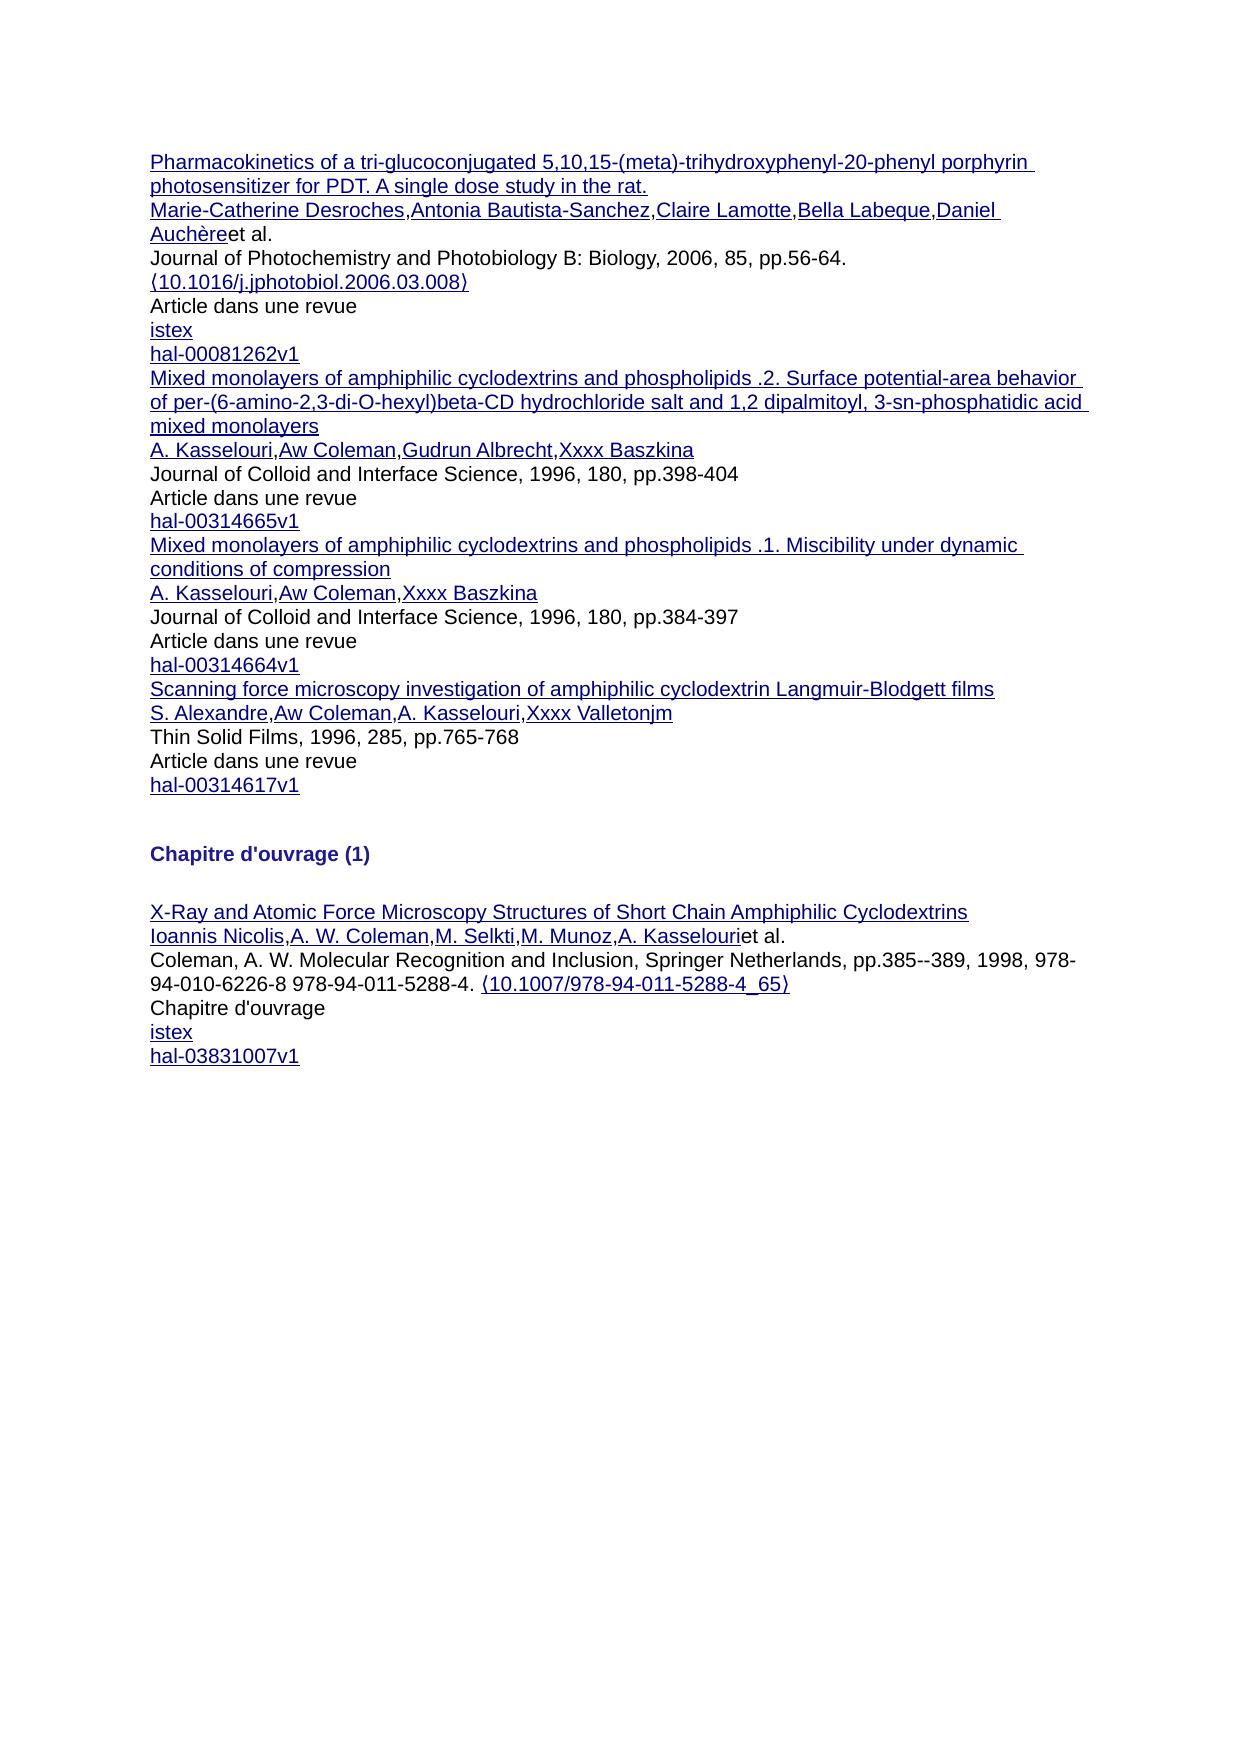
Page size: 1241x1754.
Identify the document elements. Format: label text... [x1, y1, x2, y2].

table_cell Pharmacokinetics of a tri-glucoconjugated 5,10,15-(meta)-trihydroxyphenyl-20-phenyl porphyrin photosensitizer for PDT. A single dose study in the rat. Marie-Catherine Desroches,Antonia Bautista-Sanchez,Claire Lamotte,Bella Labeque,Daniel Auchèreet al. Journal of Photochemistry and Photobiology B: Biology, 2006, 85, pp.56-64. ⟨10.1016/j.jphotobiol.2006.03.008⟩ Article dans une revue istex hal-00081262v1 [150, 150, 1090, 366]
table_cell Mixed monolayers of amphiphilic cyclodextrins and phospholipids .1. Miscibility under dynamic conditions of compression A. Kasselouri,Aw Coleman,Xxxx Baszkina Journal of Colloid and Interface Science, 1996, 180, pp.384-397 Article dans une revue hal-00314664v1 [150, 533, 1090, 677]
table_header X-Ray and Atomic Force Microscopy Structures of Short Chain Amphiphilic Cyclodextrins Ioannis Nicolis,A. W. Coleman,M. Selkti,M. Munoz,A. Kasselouriet al. Coleman, A. W. Molecular Recognition and Inclusion, Springer Netherlands, pp.385--389, 1998, 978-94-010-6226-8 978-94-011-5288-4. ⟨10.1007/978-94-011-5288-4_65⟩ Chapitre d'ouvrage istex hal-03831007v1 [150, 900, 1090, 1068]
table_cell Scanning force microscopy investigation of amphiphilic cyclodextrin Langmuir-Blodgett films S. Alexandre,Aw Coleman,A. Kasselouri,Xxxx Valletonjm Thin Solid Films, 1996, 285, pp.765-768 Article dans une revue hal-00314617v1 [150, 677, 1090, 797]
table_cell Mixed monolayers of amphiphilic cyclodextrins and phospholipids .2. Surface potential-area behavior of per-(6-amino-2,3-di-O-hexyl)beta-CD hydrochloride salt and 1,2 dipalmitoyl, 3-sn-phosphatidic acid mixed monolayers A. Kasselouri,Aw Coleman,Gudrun Albrecht,Xxxx Baszkina Journal of Colloid and Interface Science, 1996, 180, pp.398-404 Article dans une revue hal-00314665v1 [150, 366, 1090, 533]
subtitle Chapitre d'ouvrage (1) [150, 842, 1090, 866]
